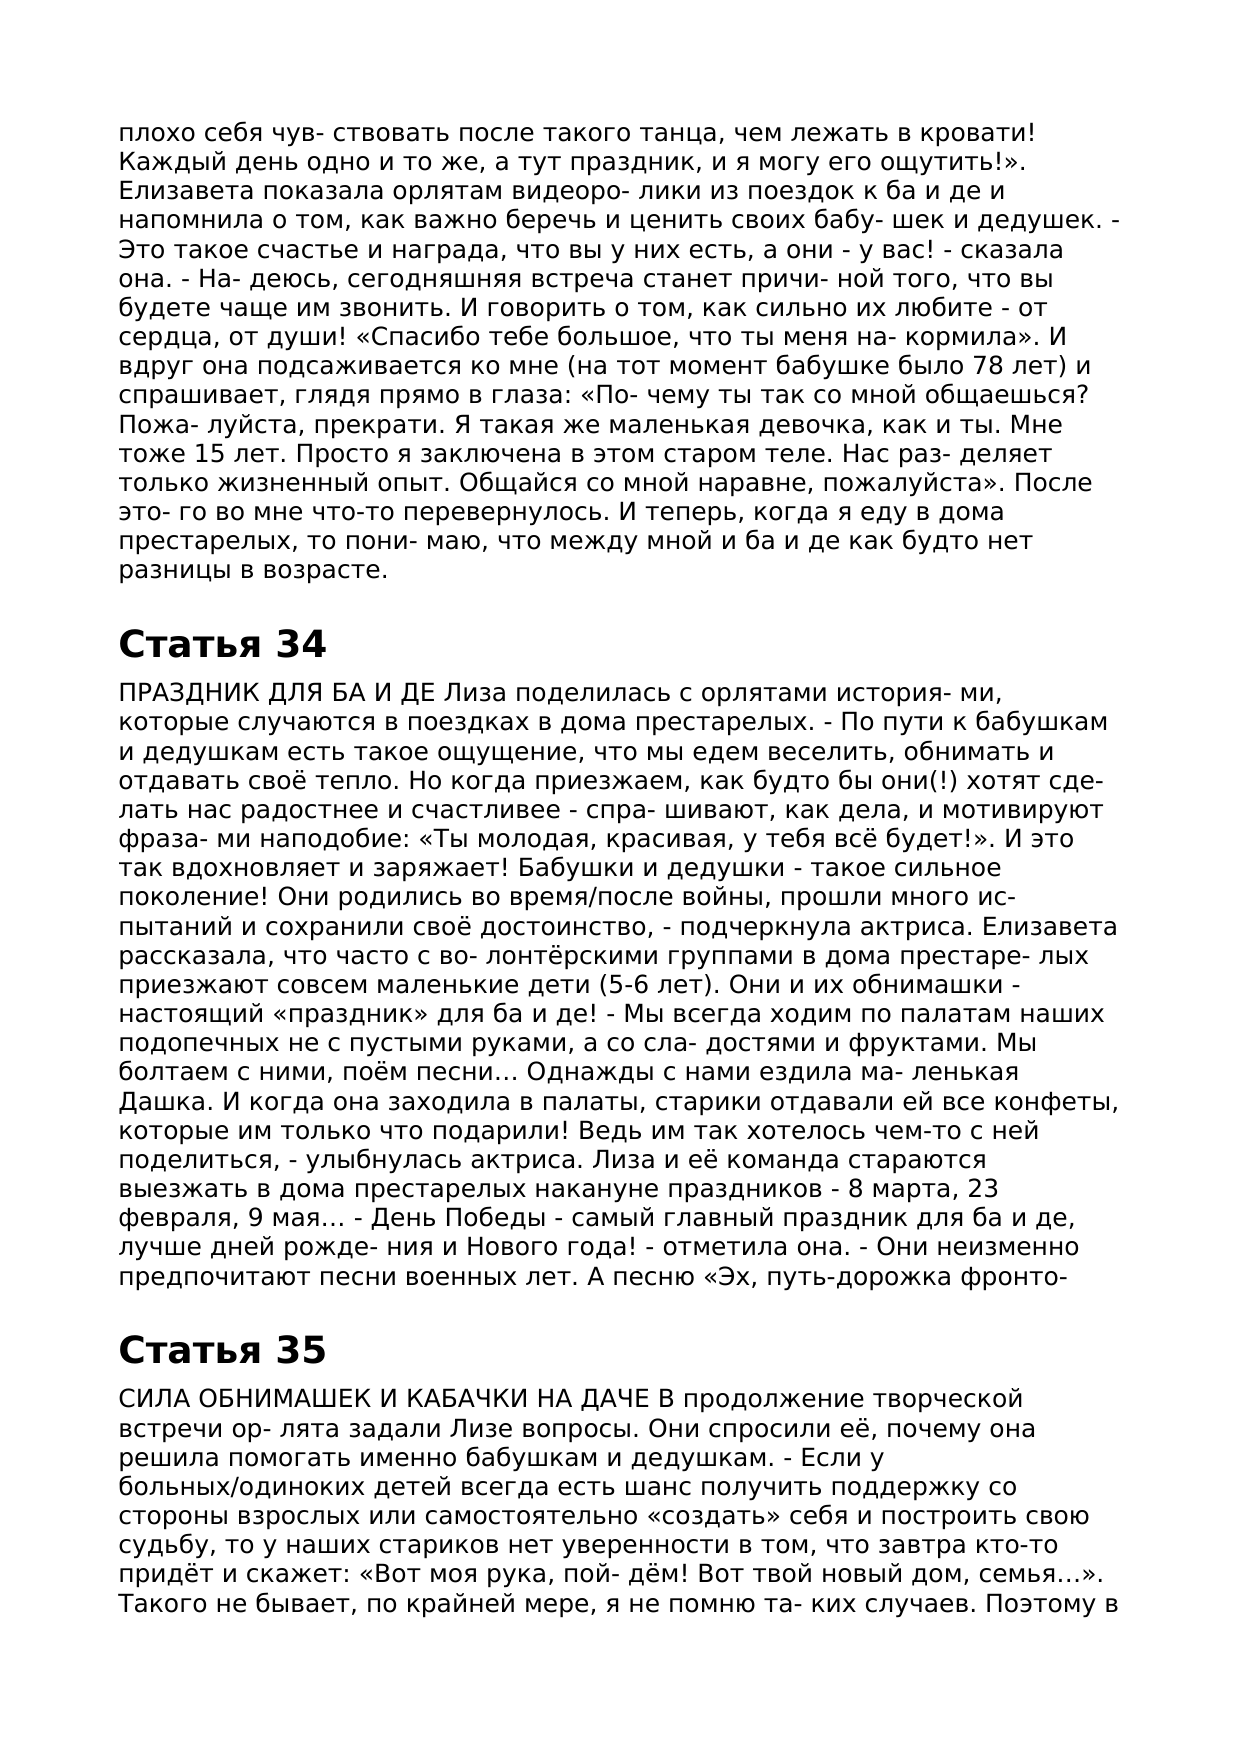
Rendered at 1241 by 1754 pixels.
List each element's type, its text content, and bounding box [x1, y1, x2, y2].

text ПРАЗДНИК ДЛЯ БА И ДЕ Лиза поделилась с орлятами история- ми, которые случаются в поездках в дома престарелых. - По пути к бабушкам и дедушкам есть такое ощущение, что мы едем веселить, обнимать и отдавать своё тепло. Но когда приезжаем, как будто бы они(!) хотят сде- лать нас радостнее и счастливее - спра- шивают, как дела, и мотивируют фраза- ми наподобие: «Ты молодая, красивая, у тебя всё будет!». И это так вдохновляет и заряжает! Бабушки и дедушки - такое сильное поколение! Они родились во время/после войны, прошли много ис- пытаний и сохранили своё достоинство, - подчеркнула актриса. Елизавета рассказала, что часто с во- лонтёрскими группами в дома престаре- лых приезжают совсем маленькие дети (5-6 лет). Они и их обнимашки - настоящий «праздник» для ба и де! - Мы всегда ходим по палатам наших подопечных не с пустыми руками, а со сла- достями и фруктами. Мы болтаем с ними, поём песни… Однажды с нами ездила ма- ленькая Дашка. И когда она заходила в палаты, старики отдавали ей все конфеты, которые им только что подарили! Ведь им так хотелось чем-то с ней поделиться, - улыбнулась актриса. Лиза и её команда стараются выезжать в дома престарелых накануне праздников - 8 марта, 23 февраля, 9 мая… - День Победы - самый главный праздник для ба и де, лучше дней рожде- ния и Нового года! - отметила она. - Они неизменно предпочитают песни военных лет. А песню «Эх, путь-дорожка фронто- [118, 678, 1122, 1291]
text плохо себя чув- ствовать после такого танца, чем лежать в кровати! Каждый день одно и то же, а тут праздник, и я могу его ощутить!». Елизавета показала орлятам видеоро- лики из поездок к ба и де и напомнила о том, как важно беречь и ценить своих бабу- шек и дедушек. - Это такое счастье и награда, что вы у них есть, а они - у вас! - сказала она. - На- деюсь, сегодняшняя встреча станет причи- ной того, что вы будете чаще им звонить. И говорить о том, как сильно их любите - от сердца, от души! «Спасибо тебе большое, что ты меня на- кормила». И вдруг она подсаживается ко мне (на тот момент бабушке было 78 лет) и спрашивает, глядя прямо в глаза: «По- чему ты так со мной общаешься? Пожа- луйста, прекрати. Я такая же маленькая девочка, как и ты. Мне тоже 15 лет. Просто я заключена в этом старом теле. Нас раз- деляет только жизненный опыт. Общайся со мной наравне, пожалуйста». После это- го во мне что-то перевернулось. И теперь, когда я еду в дома престарелых, то пони- маю, что между мной и ба и де как будто нет разницы в возрасте. [118, 118, 1122, 585]
subtitle Статья 34 [118, 622, 1122, 666]
subtitle Статья 35 [118, 1328, 1122, 1372]
text СИЛА ОБНИМАШЕК И КАБАЧКИ НА ДАЧЕ В продолжение творческой встречи ор- лята задали Лизе вопросы. Они спросили её, почему она решила помогать именно бабушкам и дедушкам. - Если у больных/одиноких детей всегда есть шанс получить поддержку со стороны взрослых или самостоятельно «создать» себя и построить свою судьбу, то у наших стариков нет уверенности в том, что завтра кто-то придёт и скажет: «Вот моя рука, пой- дём! Вот твой новый дом, семья…». Такого не бывает, по крайней мере, я не помню та- ких случаев. Поэтому в [118, 1384, 1122, 1618]
